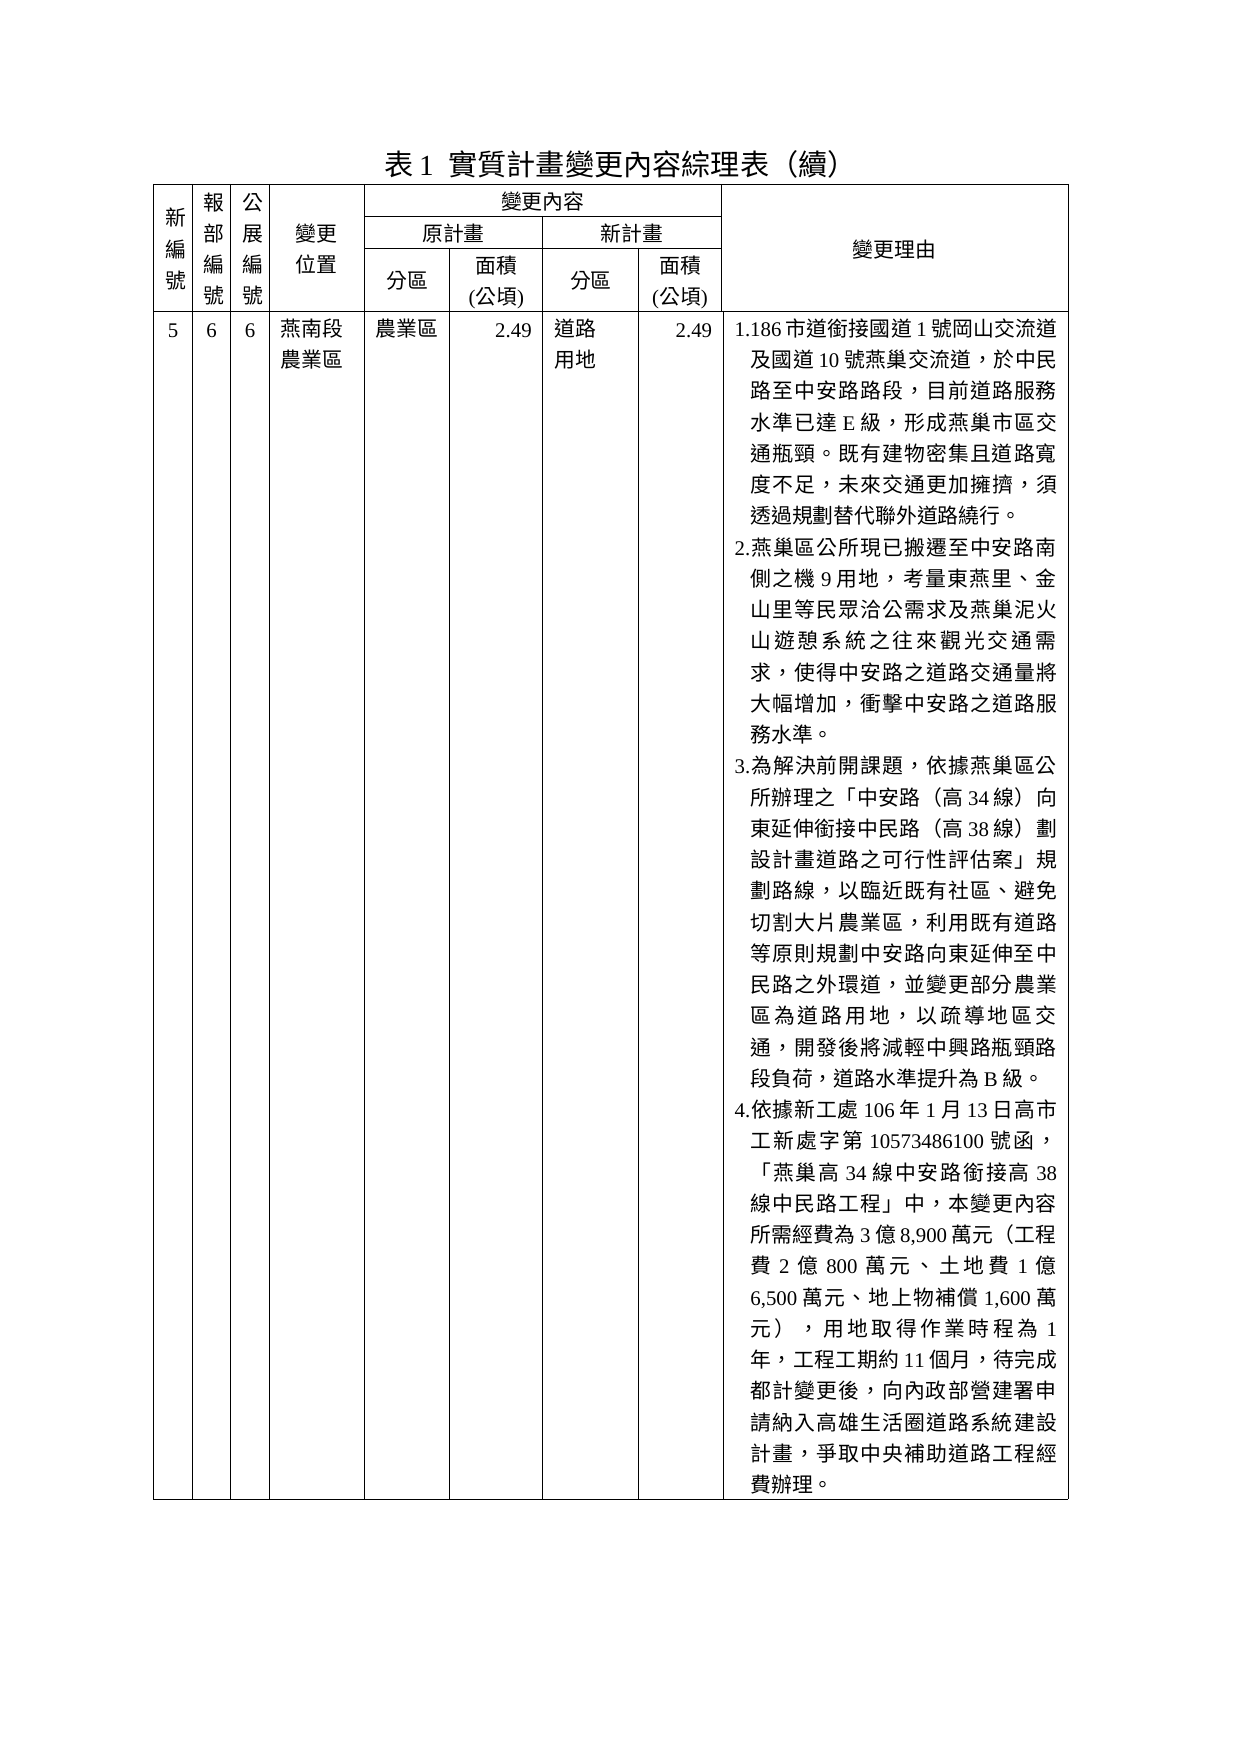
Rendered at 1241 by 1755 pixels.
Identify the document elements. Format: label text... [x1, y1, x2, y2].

table_cell 6 [231, 312, 269, 1498]
table_header 新編號 [154, 185, 192, 311]
table_cell 1.186市道銜接國道1號岡山交流道及國道10號燕巢交流道，於中民路至中安路路段，目前道路服務水準已達E級，形成燕巢市區交通瓶頸。既有建物密集且道路寬度不足，未來交通更加擁擠，須透過規劃替代聯外道路繞行。 2.燕巢區公所現已搬遷至中安路南側之機9用地，考量東燕里、金山里等民眾洽公需求及燕巢泥火山遊憩系統之往來觀光交通需求，使得中安路之道路交通量將大幅增加，衝擊中安路之道路服務水準。 3.為解決前開課題，依據燕巢區公所辦理之「中安路（高34線）向東延伸銜接中民路（高38線）劃設計畫道路之可行性評估案」規劃路線，以臨近既有社區、避免切割大片農業區，利用既有道路等原則規劃中安路向東延伸至中民路之外環道，並變更部分農業區為道路用地，以疏導地區交通，開發後將減輕中興路瓶頸路段負荷，道路水準提升為B 級。 4.依據新工處106年1月13日高市工新處字第10573486100號函，「燕巢高34線中安路銜接高38線中民路工程」中，本變更內容所需經費為3億8,900萬元（工程費2億800萬元、土地費1億6,500萬元、地上物補償1,600萬元），用地取得作業時程為1年，工程工期約11個月，待完成都計變更後，向內政部營建署申請納入高雄生活圈道路系統建設計畫，爭取中央補助道路工程經費辦理。 [724, 312, 1068, 1498]
table_header 變更內容 [365, 185, 721, 216]
table_header 報部編號 [193, 185, 230, 311]
table_cell 2.49 [450, 312, 542, 1498]
table_header 公展編號 [231, 185, 269, 311]
table_cell 道路 用地 [543, 312, 638, 1498]
table_cell 面積 (公頃) [450, 249, 542, 311]
table_cell 原計畫 [365, 217, 542, 247]
table_cell 新計畫 [543, 217, 721, 247]
table_cell 2.49 [639, 312, 723, 1498]
table_header 變更 位置 [270, 185, 364, 311]
text 表1 實質計畫變更內容綜理表（續） [153, 142, 1087, 184]
table_cell 5 [154, 312, 192, 1498]
table_cell 農業區 [365, 312, 449, 1498]
table_cell 燕南段農業區 [270, 312, 364, 1498]
table_header 變更理由 [722, 185, 1068, 311]
table_cell 面積 (公頃) [639, 249, 721, 311]
table_cell 分區 [543, 249, 638, 311]
table_cell 6 [193, 312, 230, 1498]
table_cell 分區 [365, 249, 449, 311]
